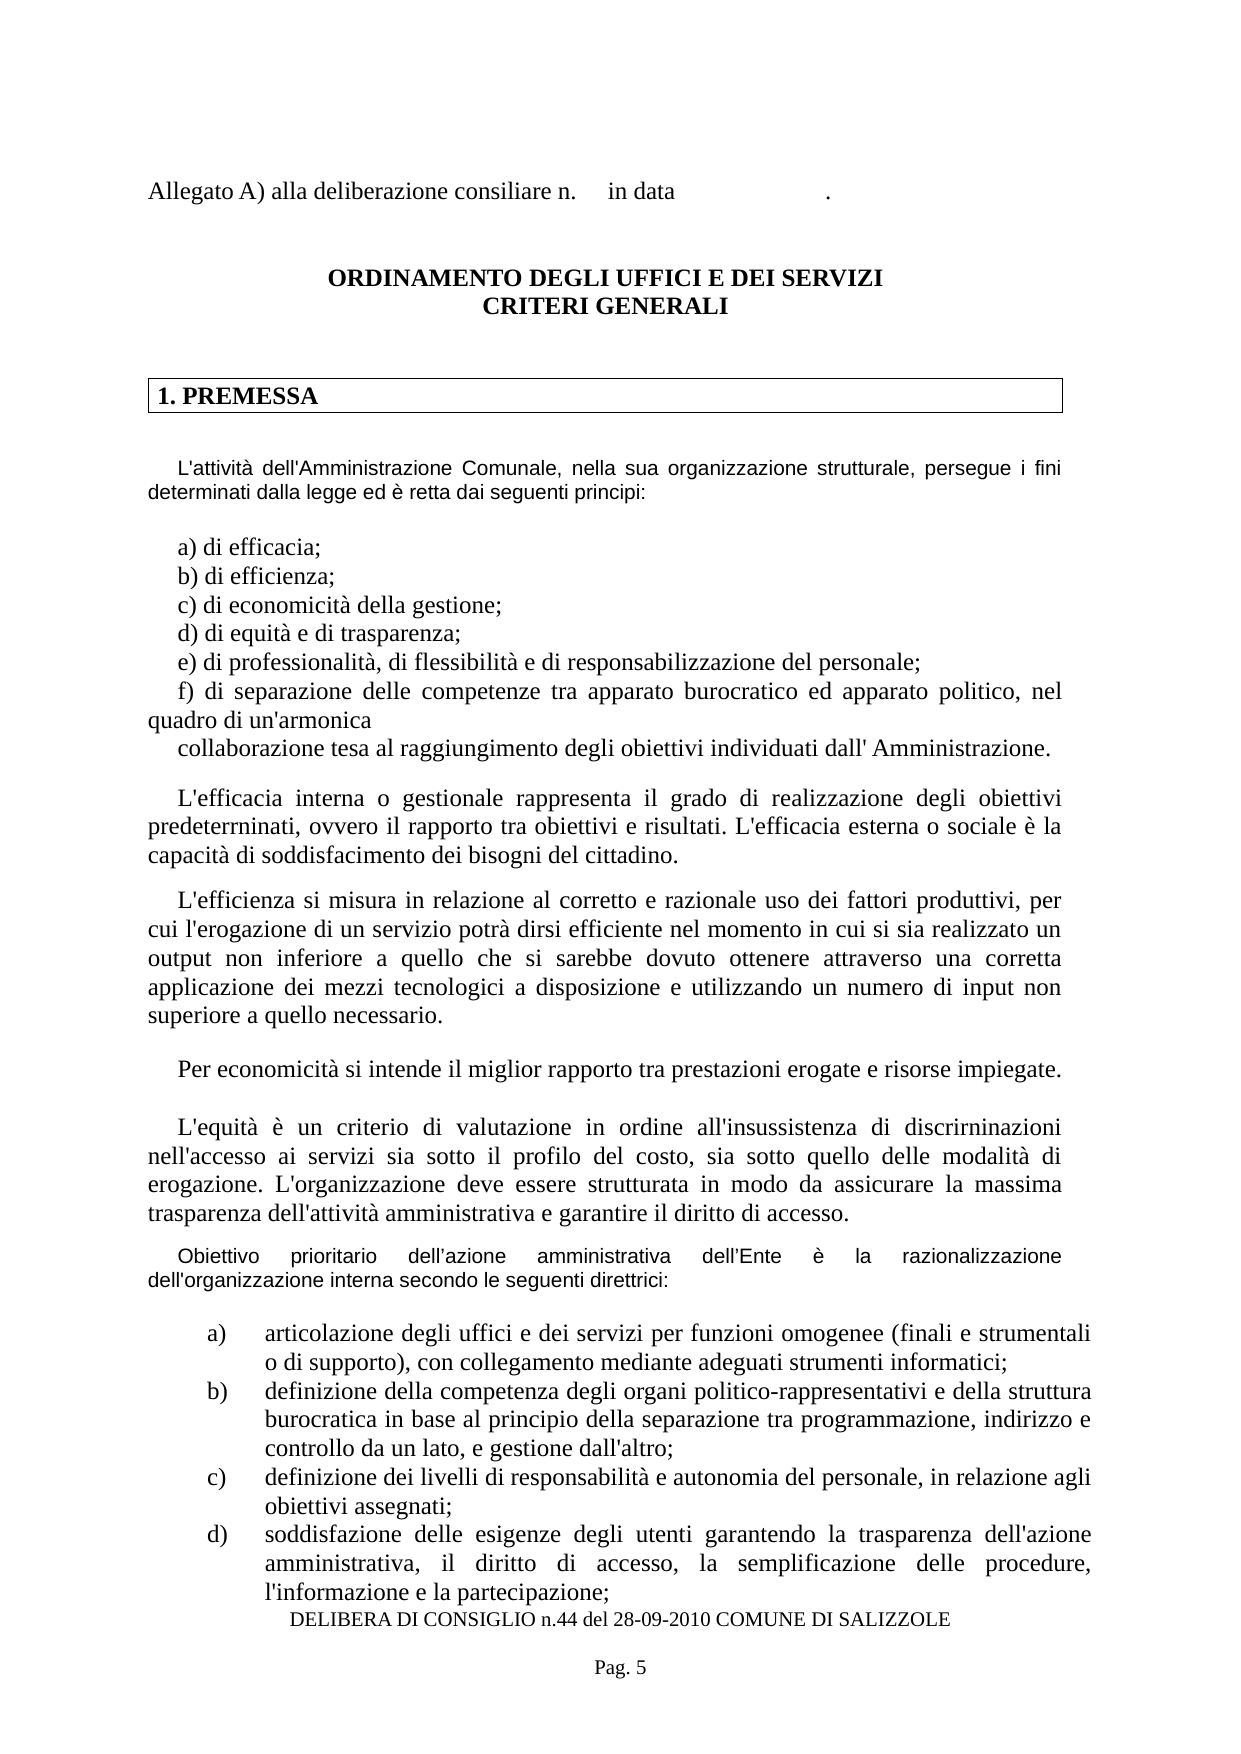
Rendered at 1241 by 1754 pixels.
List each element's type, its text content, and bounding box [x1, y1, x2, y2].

text 1. PREMESSA [149, 379, 1062, 412]
text d) di equità e di trasparenza; [148, 618, 1063, 647]
list definizione dei livelli di responsabilità e autonomia del personale, in relazione agli obiettivi assegnati; [207, 1462, 1092, 1519]
text CRITERI GENERALI [148, 291, 1063, 320]
text Obiettivo prioritario dell’azione amministrativa dell’Ente è la razionalizzazione dell'organizzazione interna secondo le seguenti direttrici: [148, 1244, 1063, 1292]
text ORDINAMENTO DEGLI UFFICI E DEI SERVIZI [148, 263, 1063, 291]
text b) di efficienza; [148, 561, 1063, 590]
list articolazione degli uffici e dei servizi per funzioni omogenee (finali e strumentali o di supporto), con collegamento mediante adeguati strumenti informatici; [207, 1318, 1092, 1376]
list soddisfazione delle esigenze degli utenti garantendo la trasparenza dell'azione amministrativa, il diritto di accesso, la semplificazione delle procedure, l'informazione e la partecipazione; [207, 1519, 1092, 1606]
text L'efficacia interna o gestionale rappresenta il grado di realizzazione degli obiettivi predeterrninati, ovvero il rapporto tra obiettivi e risultati. L'efficacia esterna o sociale è la capacità di soddisfacimento dei bisogni del cittadino. [148, 783, 1063, 869]
text f) di separazione delle competenze tra apparato burocratico ed apparato politico, nel quadro di un'armonica [148, 676, 1063, 733]
text L'equità è un criterio di valutazione in ordine all'insussistenza di discrirninazioni nell'accesso ai servizi sia sotto il profilo del costo, sia sotto quello delle modalità di erogazione. L'organizzazione deve essere strutturata in modo da assicurare la massima trasparenza dell'attività amministrativa e garantire il diritto di accesso. [148, 1112, 1063, 1227]
text a) di efficacia; [148, 532, 1063, 561]
text Per economicità si intende il miglior rapporto tra prestazioni erogate e risorse impiegate. [148, 1054, 1063, 1083]
text collaborazione tesa al raggiungimento degli obiettivi individuati dall' Amministrazione. [148, 733, 1063, 762]
list definizione della competenza degli organi politico-rappresentativi e della struttura burocratica in base al principio della separazione tra programmazione, indirizzo e controllo da un lato, e gestione dall'altro; [207, 1376, 1092, 1462]
text e) di professionalità, di flessibilità e di responsabilizzazione del personale; [148, 647, 1063, 676]
text L'efficienza si misura in relazione al corretto e razionale uso dei fattori produttivi, per cui l'erogazione di un servizio potrà dirsi efficiente nel momento in cui si sia realizzato un output non inferiore a quello che si sarebbe dovuto ottenere attraverso una corretta applicazione dei mezzi tecnologici a disposizione e utilizzando un numero di input non superiore a quello necessario. [148, 886, 1063, 1029]
text c) di economicità della gestione; [148, 590, 1063, 618]
text L'attività dell'Amministrazione Comunale, nella sua organizzazione strutturale, persegue i fini determinati dalla legge ed è retta dai seguenti principi: [148, 456, 1063, 503]
text Allegato A) alla deliberazione consiliare n. in data . [148, 176, 1063, 205]
